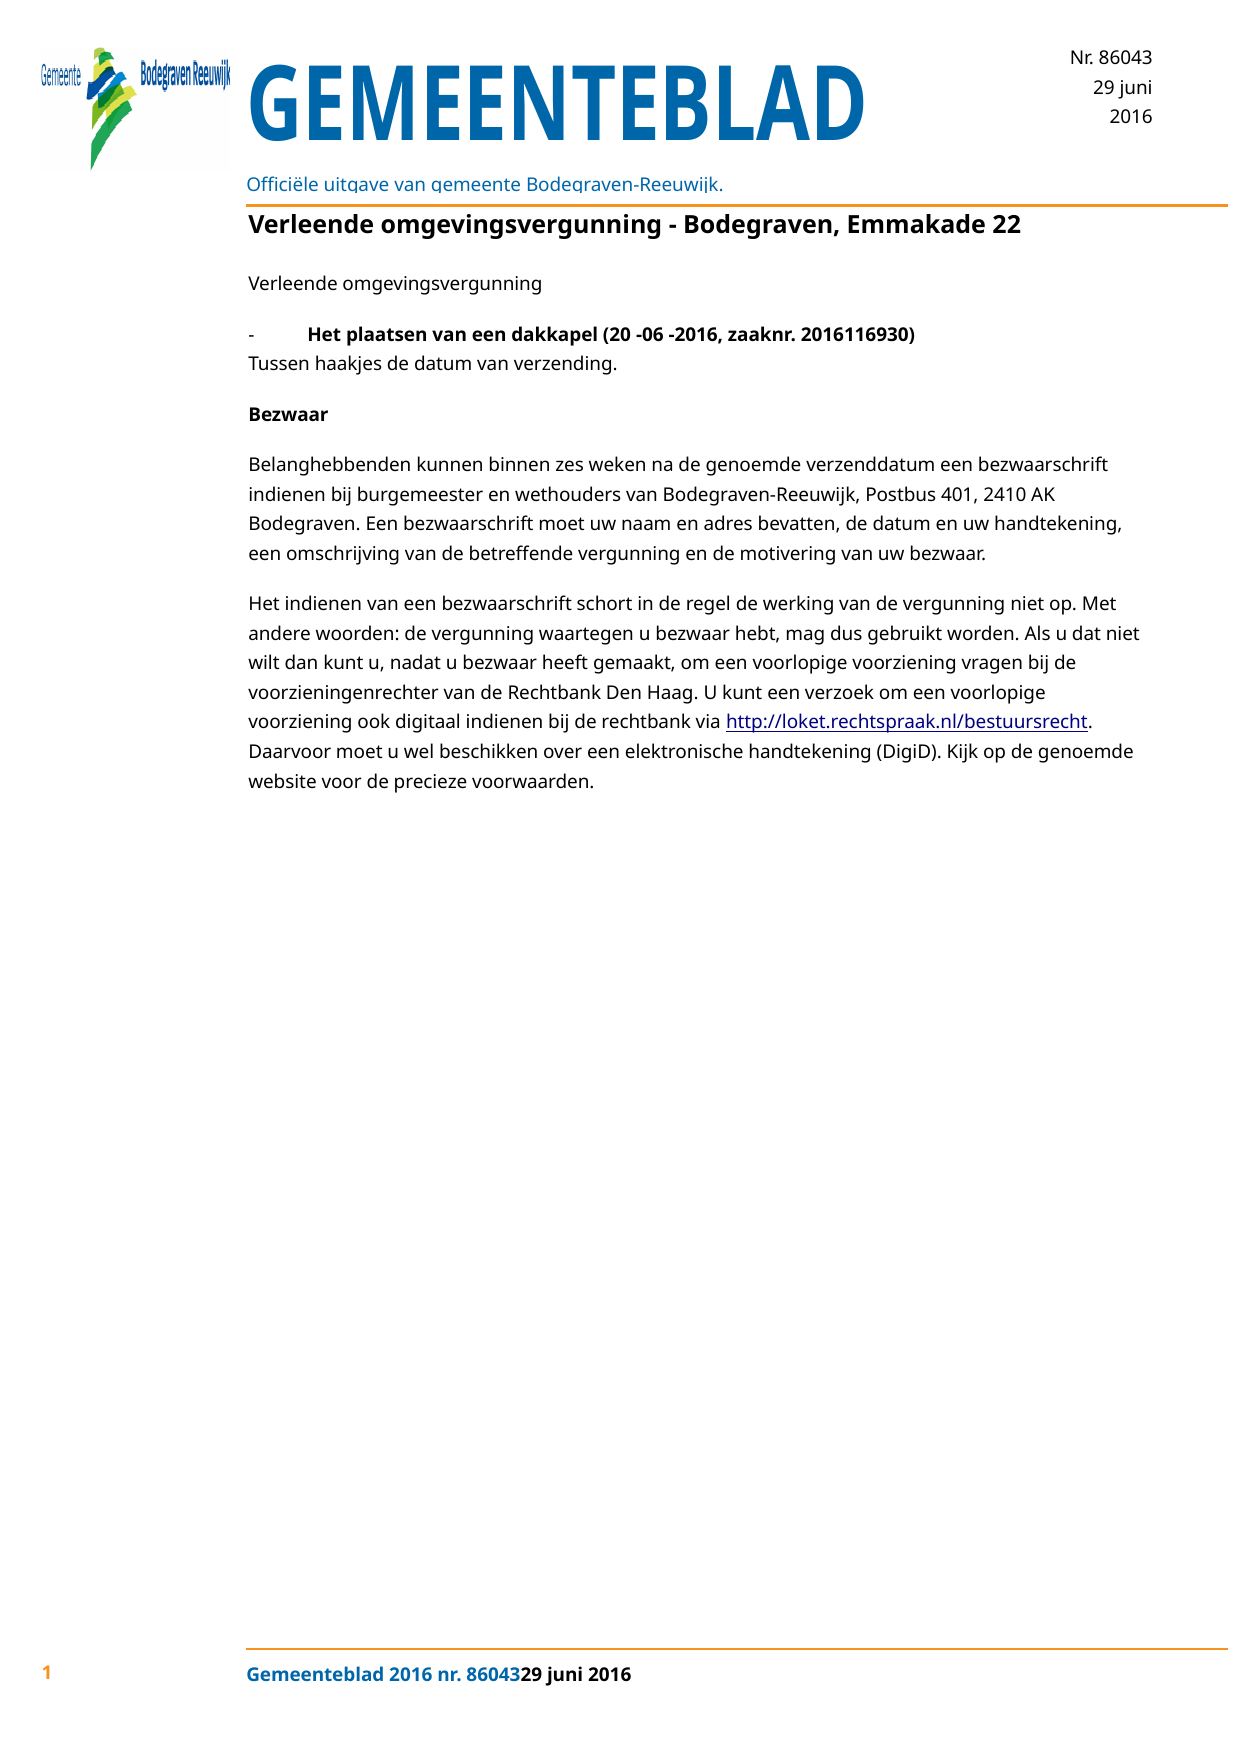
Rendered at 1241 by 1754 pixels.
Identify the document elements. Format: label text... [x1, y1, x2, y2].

text Het indienen van een bezwaarschrift schort in de regel de werking van de vergunning niet op. Met andere woorden: de vergunning waartegen u bezwaar hebt, mag dus gebruikt worden. Als u dat niet wilt dan kunt u, nadat u bezwaar heeft gemaakt, om een voorlopige voorziening vragen bij de voorzieningenrechter van de Rechtbank Den Haag. U kunt een verzoek om een voorlopige voorziening ook digitaal indienen bij de rechtbank via http://loket.rechtspraak.nl/bestuursrecht. Daarvoor moet u wel beschikken over een elektronische handtekening (DigiD). Kijk op de genoemde website voor de precieze voorwaarden. [248, 590, 1152, 793]
text Tussen haakjes de datum van verzending. [248, 350, 1152, 376]
text Belanghebbenden kunnen binnen zes weken na de genoemde verzenddatum een bezwaarschrift indienen bij burgemeester en wethouders van Bodegraven-Reeuwijk, Postbus 401, 2410 AK Bodegraven. Een bezwaarschrift moet uw naam en adres bevatten, de datum en uw handtekening, een omschrijving van de betreffende vergunning en de motivering van uw bezwaar. [248, 451, 1152, 566]
text Verleende omgevingsvergunning - Bodegraven, Emmakade 22 [248, 207, 1152, 241]
text Verleende omgevingsvergunning [248, 270, 1152, 296]
text Bezwaar [248, 401, 1152, 426]
list Het plaatsen van een dakkapel (20 ‑06 ‑2016, zaaknr. 2016116930) [248, 321, 1152, 346]
picture [41, 47, 231, 172]
